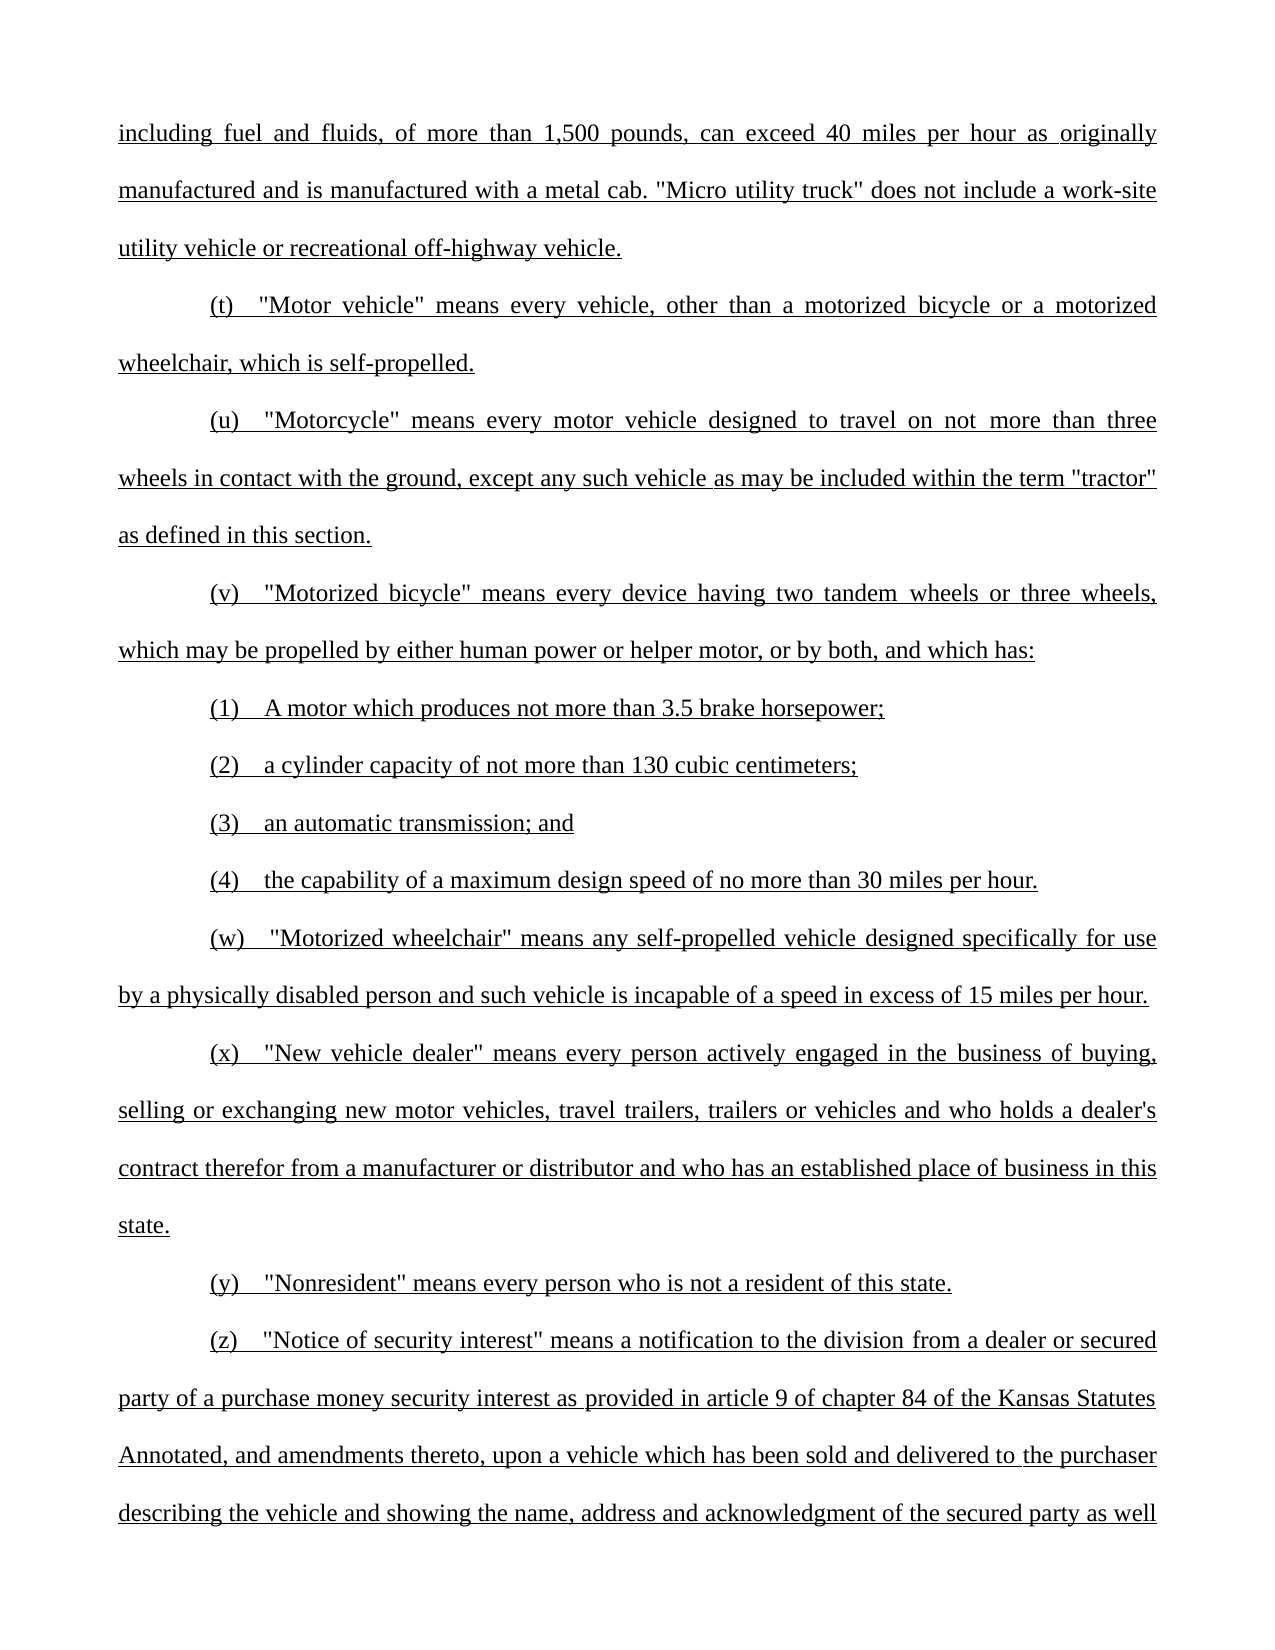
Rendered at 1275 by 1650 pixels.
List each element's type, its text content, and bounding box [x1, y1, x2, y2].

text state. [118, 1179, 1157, 1239]
text (2) a cylinder capacity of not more than 130 cubic centimeters; [118, 751, 1157, 779]
text including fuel and fluids, of more than 1,500 pounds, can exceed 40 miles per hour as originally [118, 118, 1157, 143]
text (w) "Motorized wheelchair" means any self-propelled vehicle designed specifically for use by a physically disabled person and such vehicle is incapable of a speed in excess of 15 miles per hour. [118, 923, 1157, 1009]
text (x) "New vehicle dealer" means every person actively engaged in the business of buying, selling or exchanging new motor vehicles, travel trailers, trailers or vehicles and who holds a dealer's [118, 1038, 1157, 1121]
text (v) "Motorized bicycle" means every device having two tandem wheels or three wheels, which may be propelled by either human power or helper motor, or by both, and which has: [118, 578, 1157, 664]
text contract therefor from a manufacturer or distributor and who has an established place of business in this [118, 1122, 1157, 1178]
text (3) an automatic transmission; and [118, 808, 1157, 837]
text (z) "Notice of security interest" means a notification to the division from a dealer or secured party of a purchase money security interest as provided in article 9 of chapter 84 of the Kansas Statutes Annotated, and amendments thereto, upon a vehicle which has been sold and delivered to the purchaser [118, 1326, 1157, 1466]
text as defined in this section. [118, 489, 1157, 549]
text (u) "Motorcycle" means every motor vehicle designed to travel on not more than three wheels in contact with the ground, except any such vehicle as may be included within the term "tractor" [118, 406, 1157, 488]
text (4) the capability of a maximum design speed of no more than 30 miles per hour. [118, 866, 1157, 894]
text (y) "Nonresident" means every person who is not a resident of this state. [118, 1268, 1157, 1297]
text (1) A motor which produces not more than 3.5 brake horsepower; [118, 693, 1157, 722]
text describing the vehicle and showing the name, address and acknowledgment of the secured party as well [118, 1467, 1157, 1523]
text (t) "Motor vehicle" means every vehicle, other than a motorized bicycle or a motorized wheelchair, which is self-propelled. [118, 291, 1157, 377]
text manufactured and is manufactured with a metal cab. "Micro utility truck" does not include a work-site [118, 144, 1157, 201]
text utility vehicle or recreational off-highway vehicle. [118, 202, 1157, 262]
